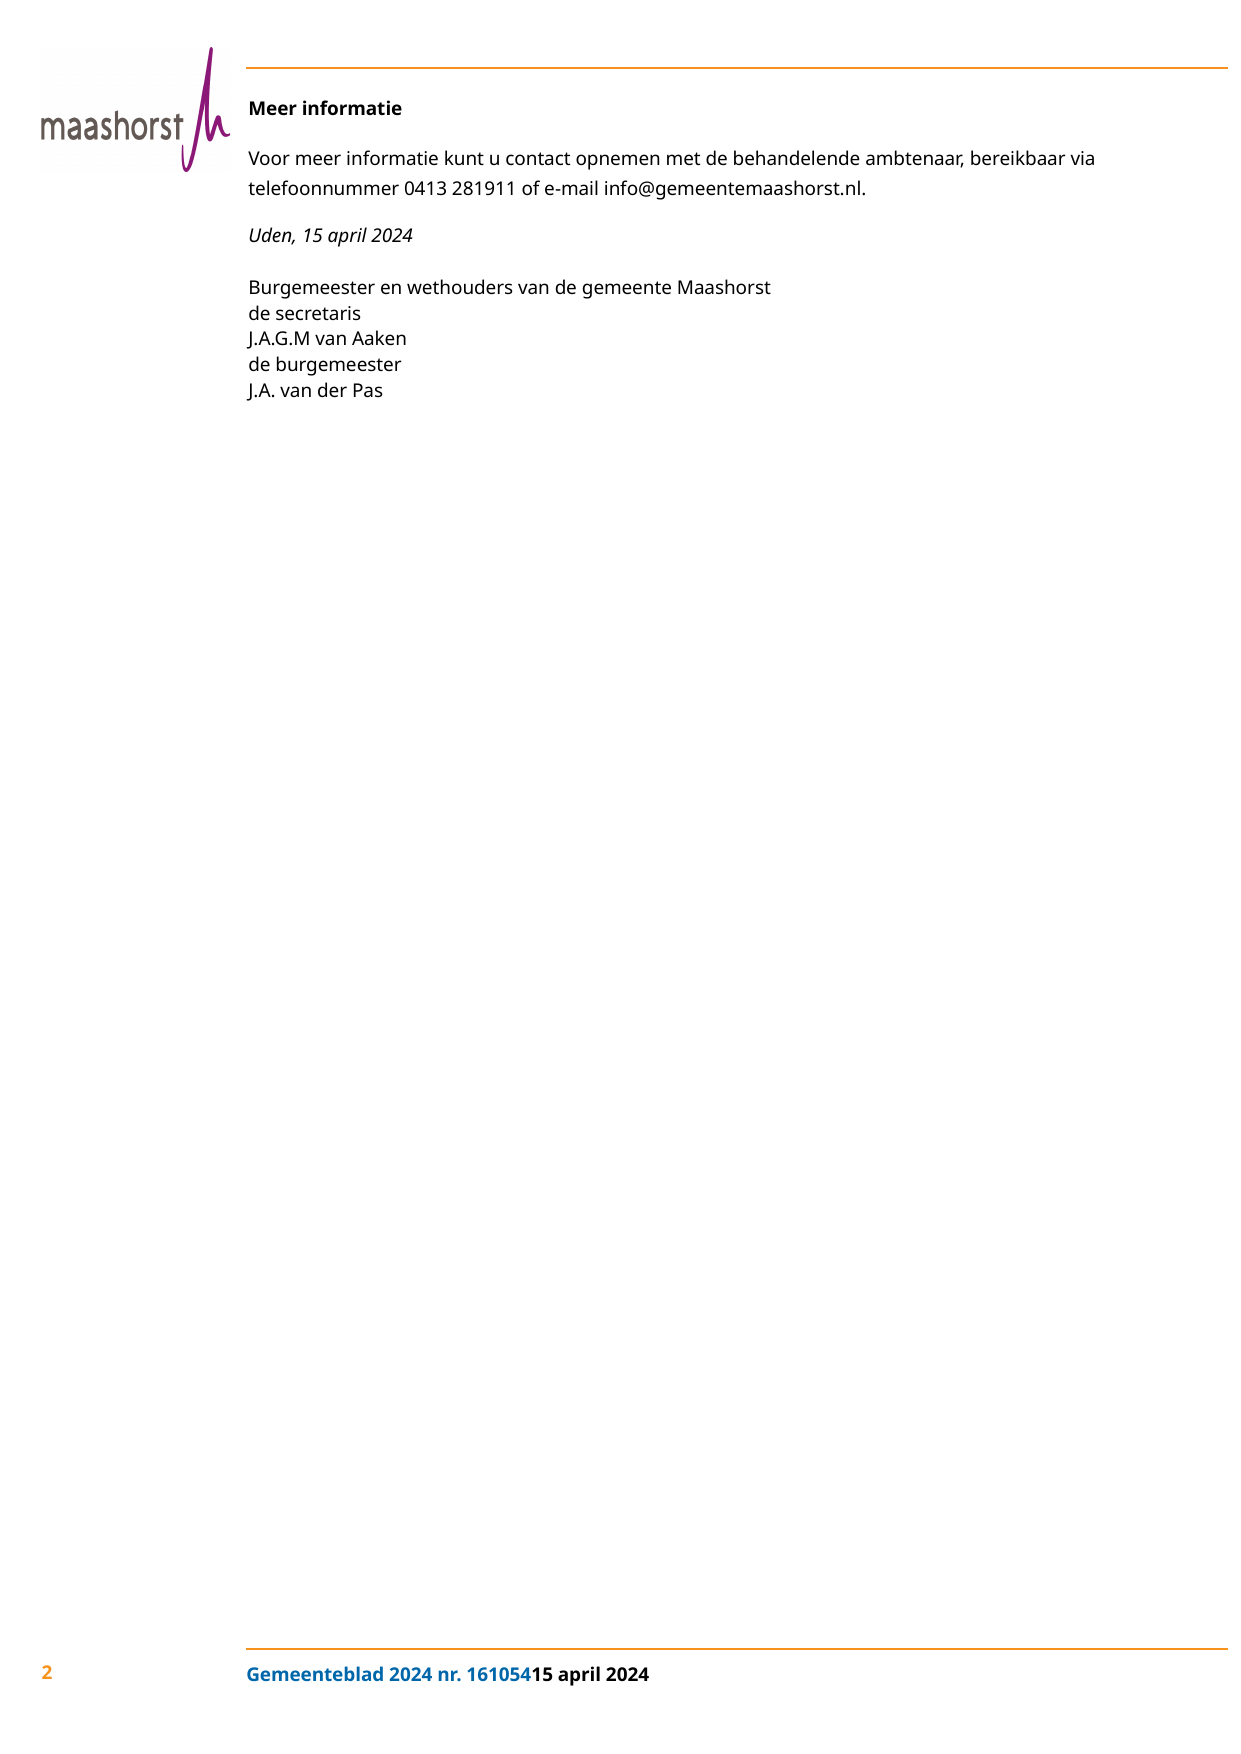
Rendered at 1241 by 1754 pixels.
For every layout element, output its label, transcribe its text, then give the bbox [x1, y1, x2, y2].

text Burgemeester en wethouders van de gemeente Maashorst [248, 274, 1152, 300]
text J.A. van der Pas [248, 377, 1152, 403]
text Voor meer informatie kunt u contact opnemen met de behandelende ambtenaar, bereikbaar via telefoonnummer 0413 281911 of e-mail info@gemeentemaashorst.nl. [248, 145, 1152, 201]
text de burgemeester [248, 351, 1152, 377]
picture [41, 47, 231, 172]
text Uden, 15 april 2024 [248, 223, 1152, 248]
text J.A.G.M van Aaken [248, 326, 1152, 351]
text Meer informatie [248, 95, 1152, 121]
text de secretaris [248, 300, 1152, 326]
